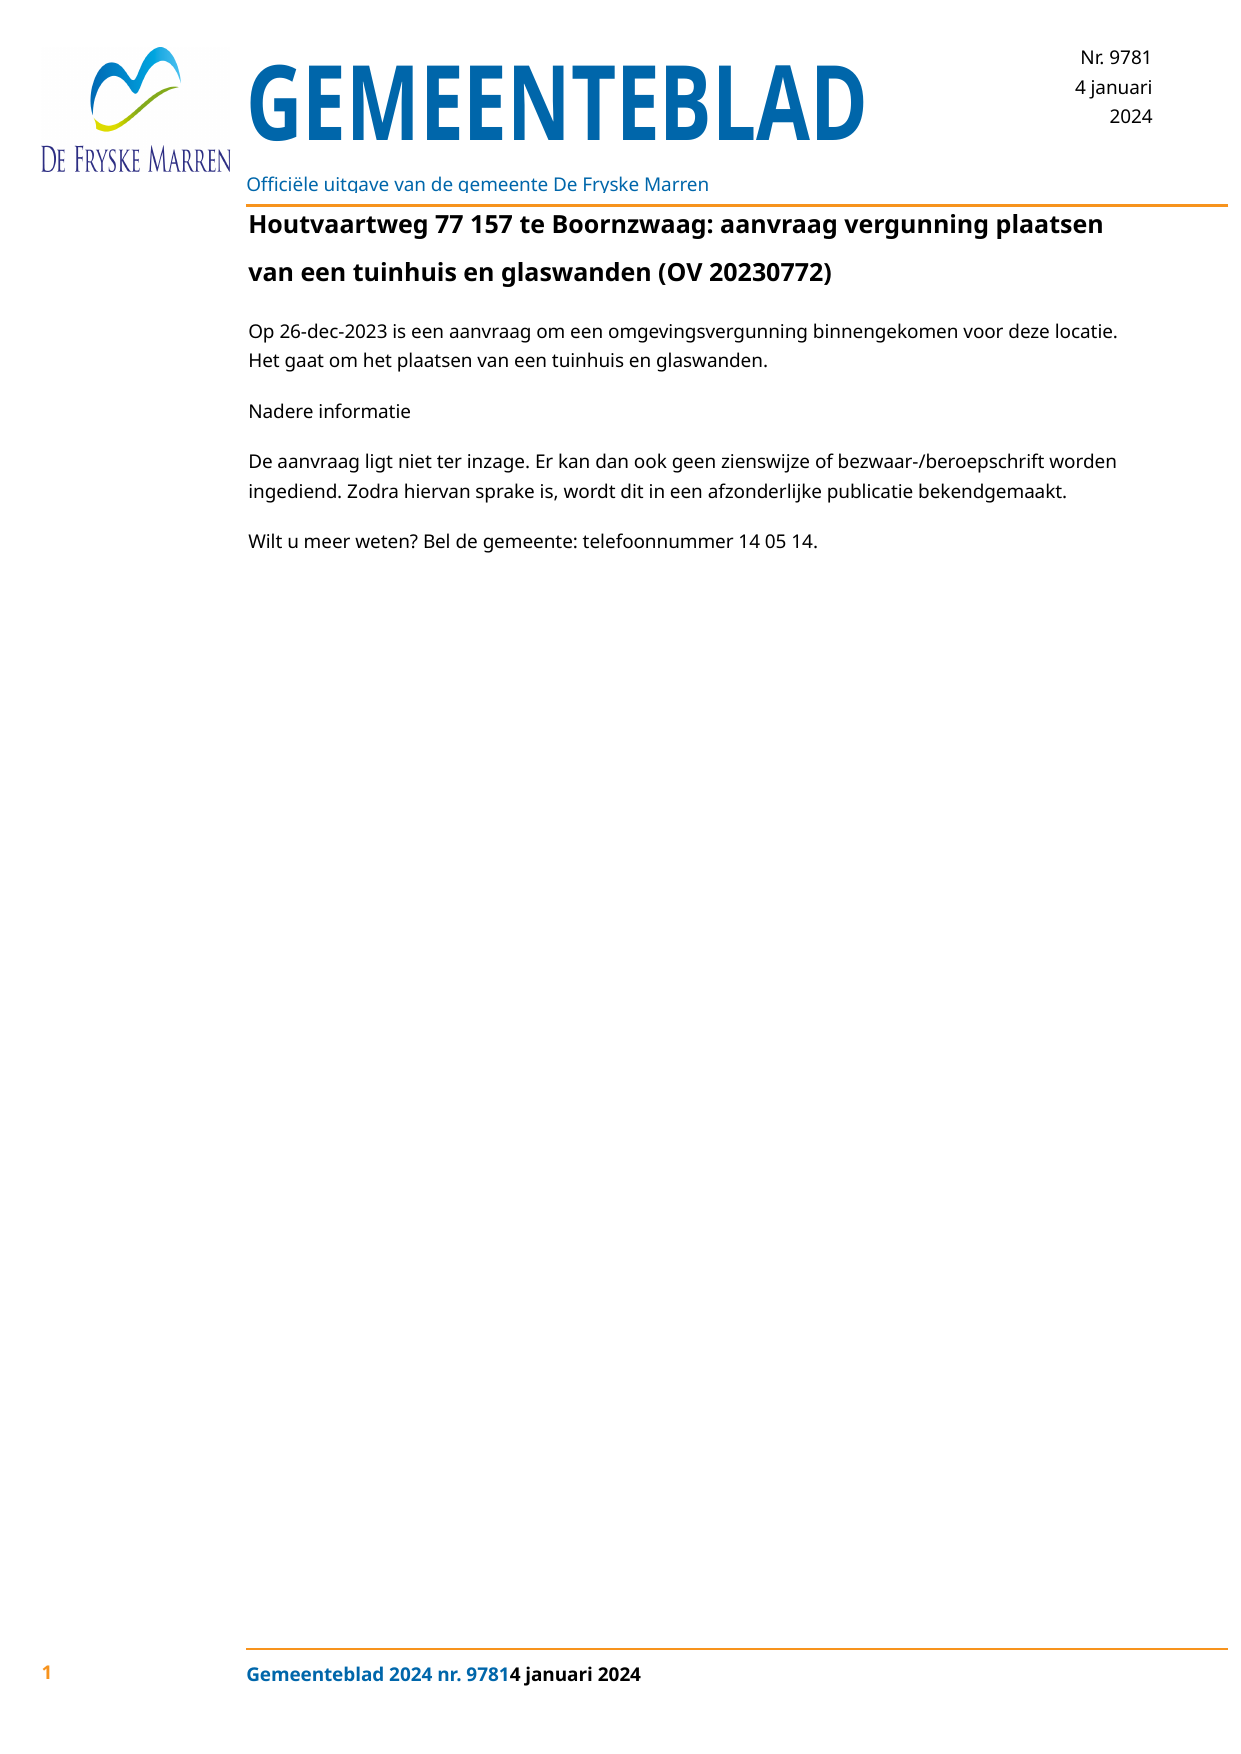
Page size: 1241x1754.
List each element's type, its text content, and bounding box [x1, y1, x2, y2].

text Op 26-dec-2023 is een aanvraag om een omgevingsvergunning binnengekomen voor deze locatie. Het gaat om het plaatsen van een tuinhuis en glaswanden. [248, 318, 1152, 373]
text Houtvaartweg 77 157 te Boornzwaag: aanvraag vergunning plaatsen van een tuinhuis en glaswanden (OV 20230772) [248, 207, 1152, 288]
picture [41, 47, 231, 172]
text Wilt u meer weten? Bel de gemeente: telefoonnummer 14 05 14. [248, 528, 1152, 554]
text Nadere informatie [248, 398, 1152, 424]
text De aanvraag ligt niet ter inzage. Er kan dan ook geen zienswijze of bezwaar-/beroepschrift worden ingediend. Zodra hiervan sprake is, wordt dit in een afzonderlijke publicatie bekendgemaakt. [248, 448, 1152, 504]
